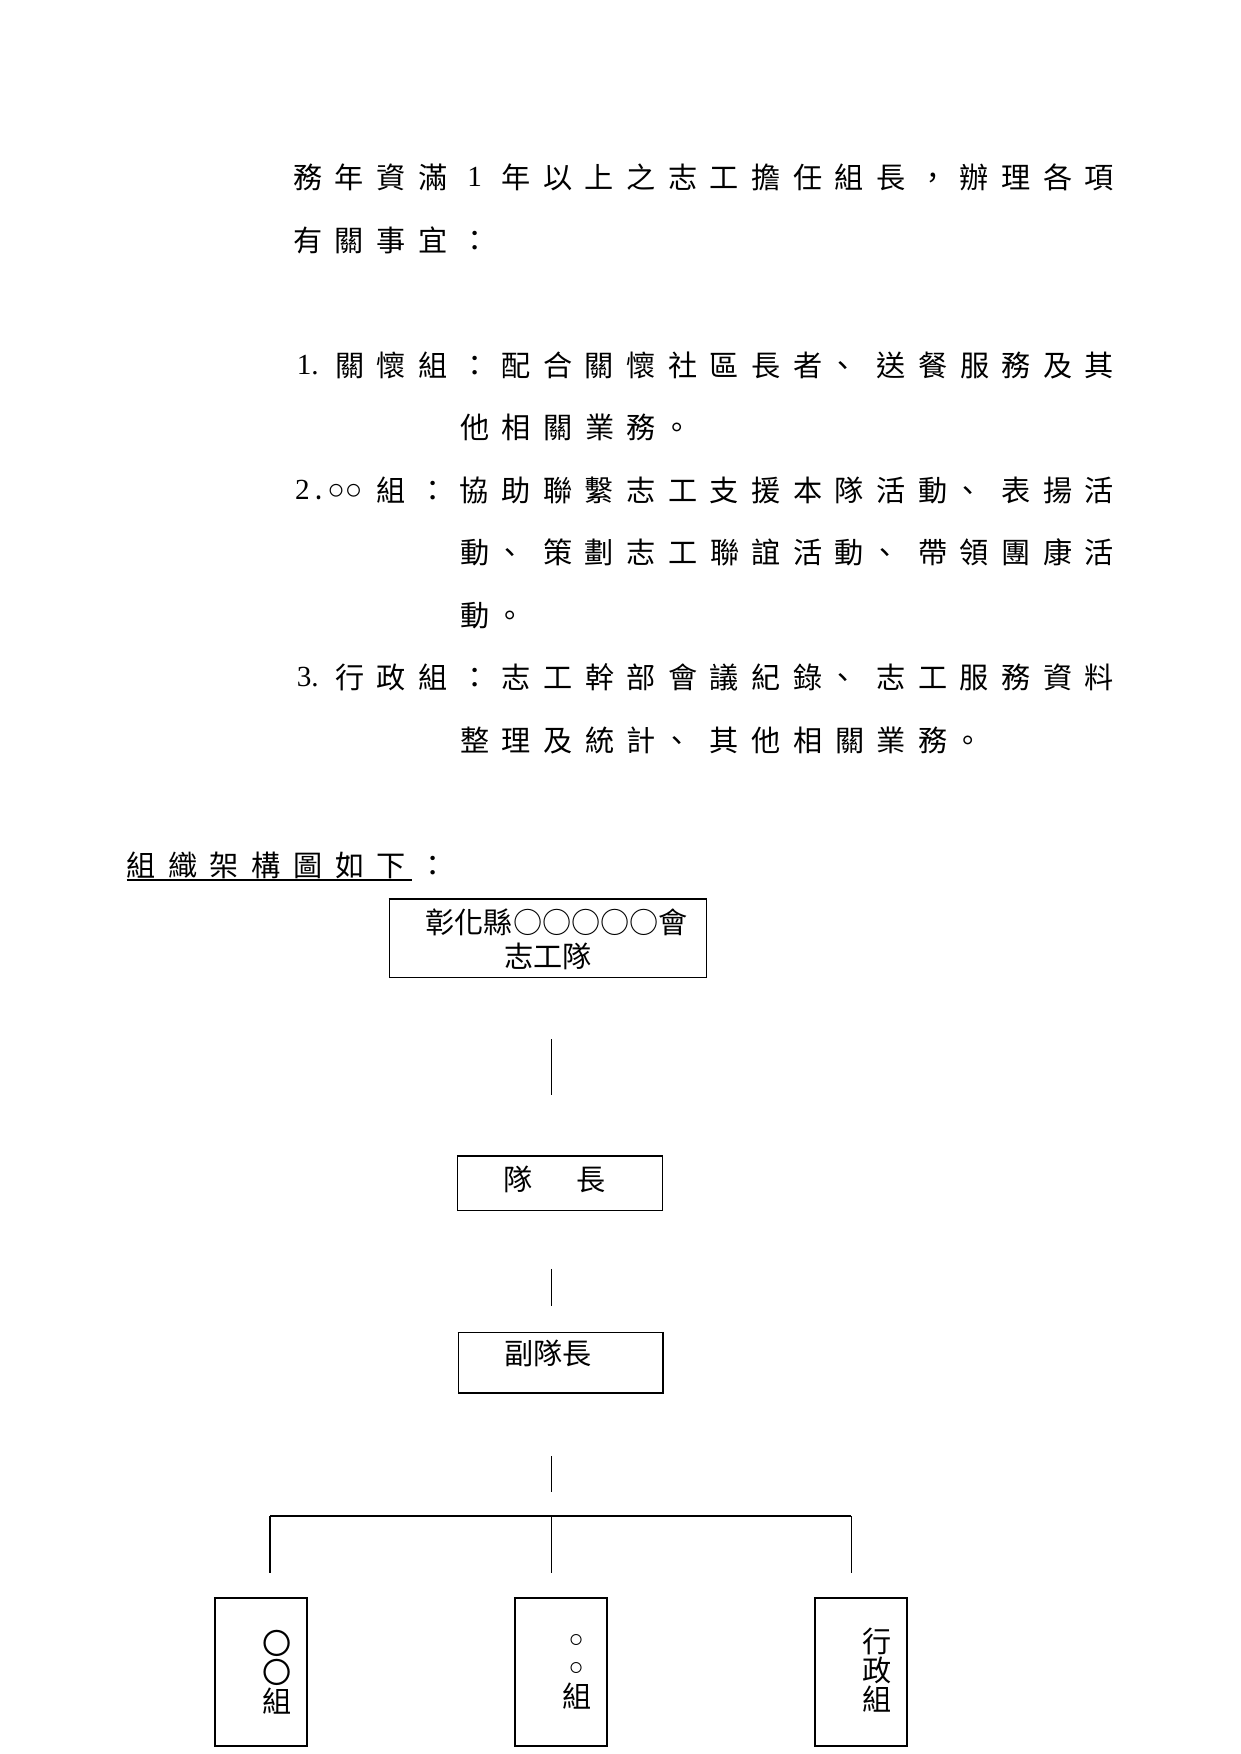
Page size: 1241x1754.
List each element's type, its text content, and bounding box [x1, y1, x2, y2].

text 〇〇組 [256, 1614, 298, 1731]
text 1.關懷組：配合關懷社區長者、送餐服務及其他相關業務。 [270, 322, 1120, 447]
text 行政組 [856, 1614, 898, 1731]
text ○○組 [556, 1614, 598, 1731]
text 2.○○組：協助聯繫志工支援本隊活動、表揚活動、策劃志工聯誼活動、帶領團康活動。 [270, 447, 1120, 634]
text 副隊長 [474, 1341, 647, 1370]
text 彰化縣○○○○○會志工隊 [405, 907, 691, 969]
text 3.行政組：志工幹部會議紀錄、志工服務資料整理及統計、其他相關業務。 [270, 634, 1120, 759]
text 組織架構圖如下： [120, 822, 1120, 884]
text 務年資滿1年以上之志工擔任組長，辦理各項有關事宜： [208, 134, 1120, 259]
text 隊 長 [473, 1164, 646, 1197]
